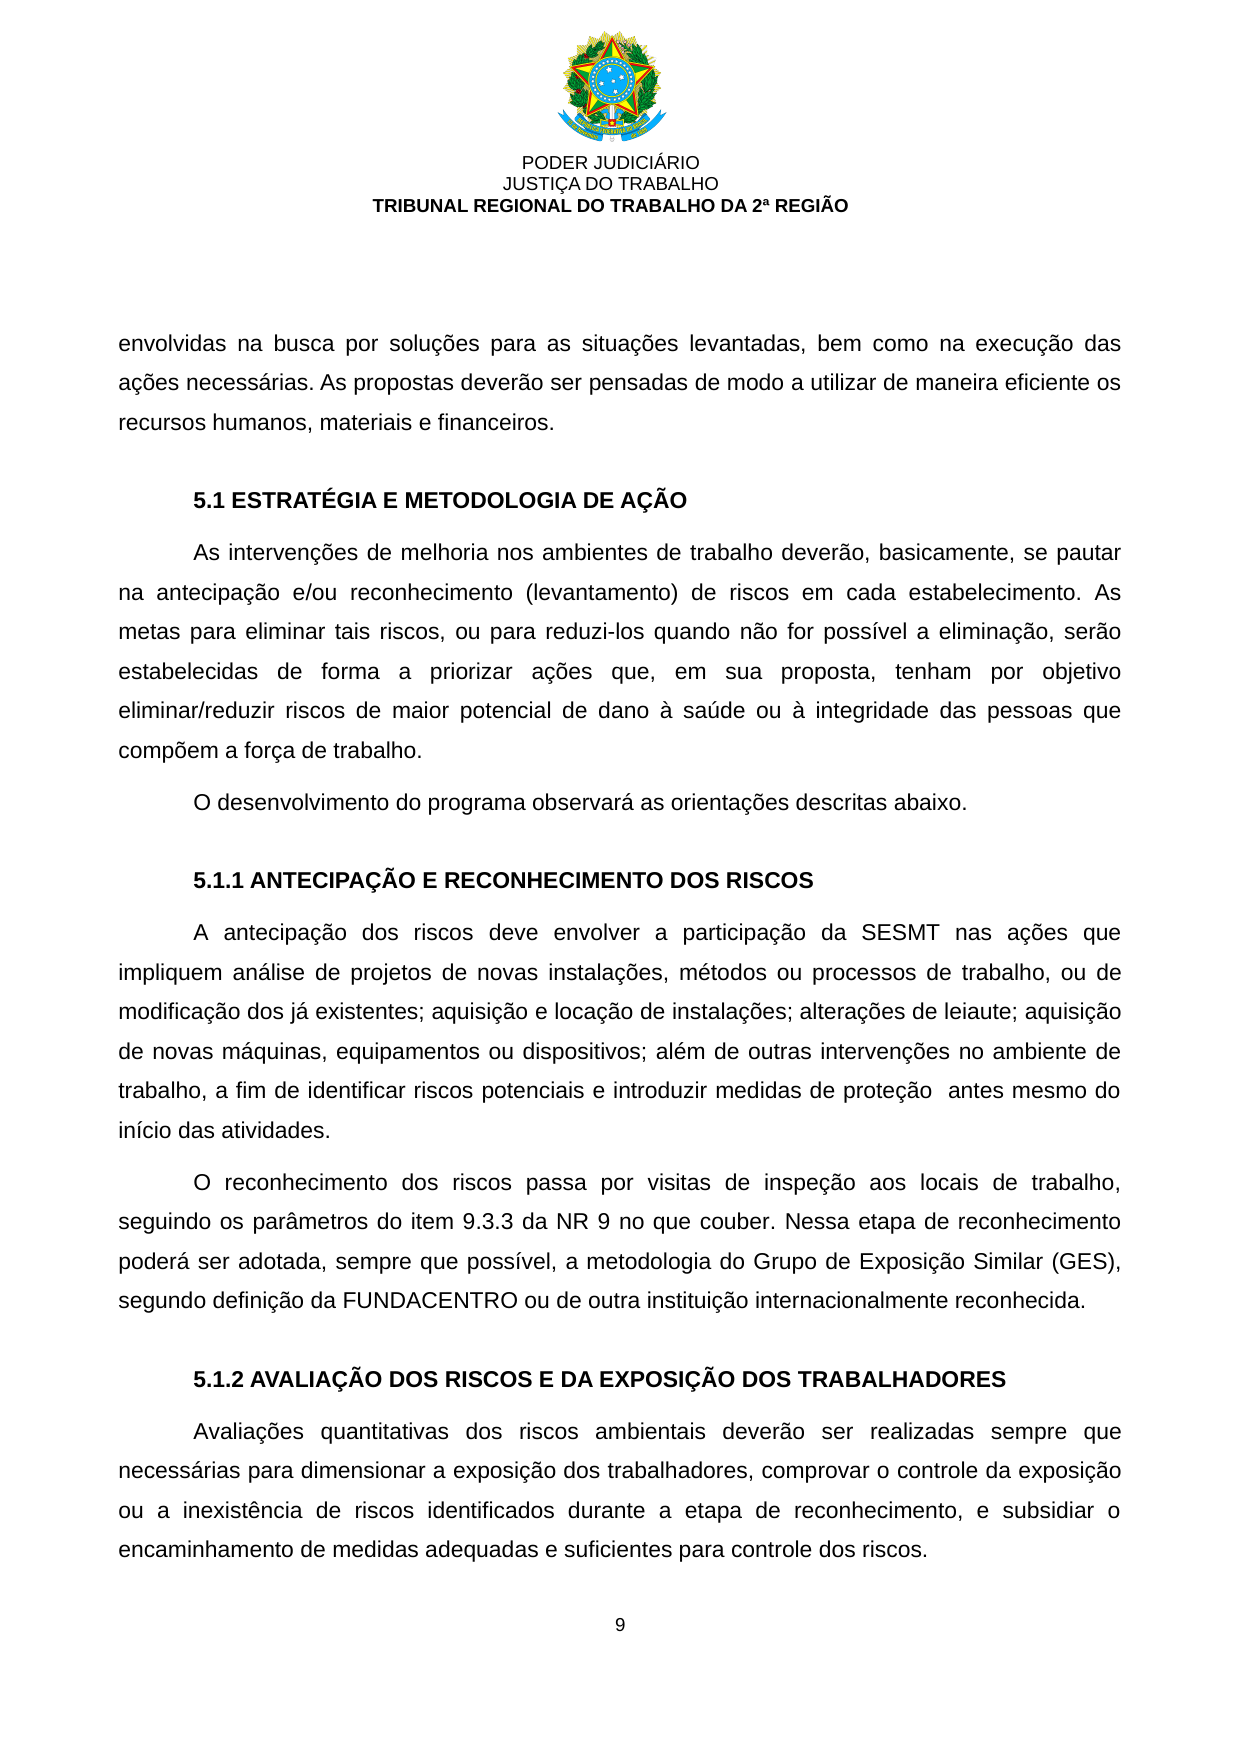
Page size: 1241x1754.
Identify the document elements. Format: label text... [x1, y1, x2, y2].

text A antecipação dos riscos deve envolver a participação da SESMT nas ações que impliquem análise de projetos de novas instalações, métodos ou processos de trabalho, ou de modificação dos já existentes; aquisição e locação de instalações; alterações de leiaute; aquisição de novas máquinas, equipamentos ou dispositivos; além de outras intervenções no ambiente de trabalho, a fim de identificar riscos potenciais e introduzir medidas de proteção antes mesmo do início das atividades. [118, 919, 1122, 1143]
subtitle 5.1.1 ANTECIPAÇÃO E RECONHECIMENTO DOS RISCOS [118, 867, 1122, 894]
text envolvidas na busca por soluções para as situações levantadas, bem como na execução das ações necessárias. As propostas deverão ser pensadas de modo a utilizar de maneira eficiente os recursos humanos, materiais e financeiros. [118, 329, 1122, 435]
subtitle 5.1 ESTRATÉGIA E METODOLOGIA DE AÇÃO [118, 487, 1122, 514]
text O reconhecimento dos riscos passa por visitas de inspeção aos locais de trabalho, seguindo os parâmetros do item 9.3.3 da NR 9 no que couber. Nessa etapa de reconhecimento poderá ser adotada, sempre que possível, a metodologia do Grupo de Exposição Similar (GES), segundo definição da FUNDACENTRO ou de outra instituição internacionalmente reconhecida. [118, 1169, 1122, 1313]
text As intervenções de melhoria nos ambientes de trabalho deverão, basicamente, se pautar na antecipação e/ou reconhecimento (levantamento) de riscos em cada estabelecimento. As metas para eliminar tais riscos, ou para reduzi-los quando não for possível a eliminação, serão estabelecidas de forma a priorizar ações que, em sua proposta, tenham por objetivo eliminar/reduzir riscos de maior potencial de dano à saúde ou à integridade das pessoas que compõem a força de trabalho. [118, 539, 1122, 763]
subtitle 5.1.2 AVALIAÇÃO DOS RISCOS E DA EXPOSIÇÃO DOS TRABALHADORES [118, 1366, 1122, 1392]
text O desenvolvimento do programa observará as orientações descritas abaixo. [118, 788, 1122, 815]
text Avaliações quantitativas dos riscos ambientais deverão ser realizadas sempre que necessárias para dimensionar a exposição dos trabalhadores, comprovar o controle da exposição ou a inexistência de riscos identificados durante a etapa de reconhecimento, e subsidiar o encaminhamento de medidas adequadas e suficientes para controle dos riscos. [118, 1418, 1122, 1563]
